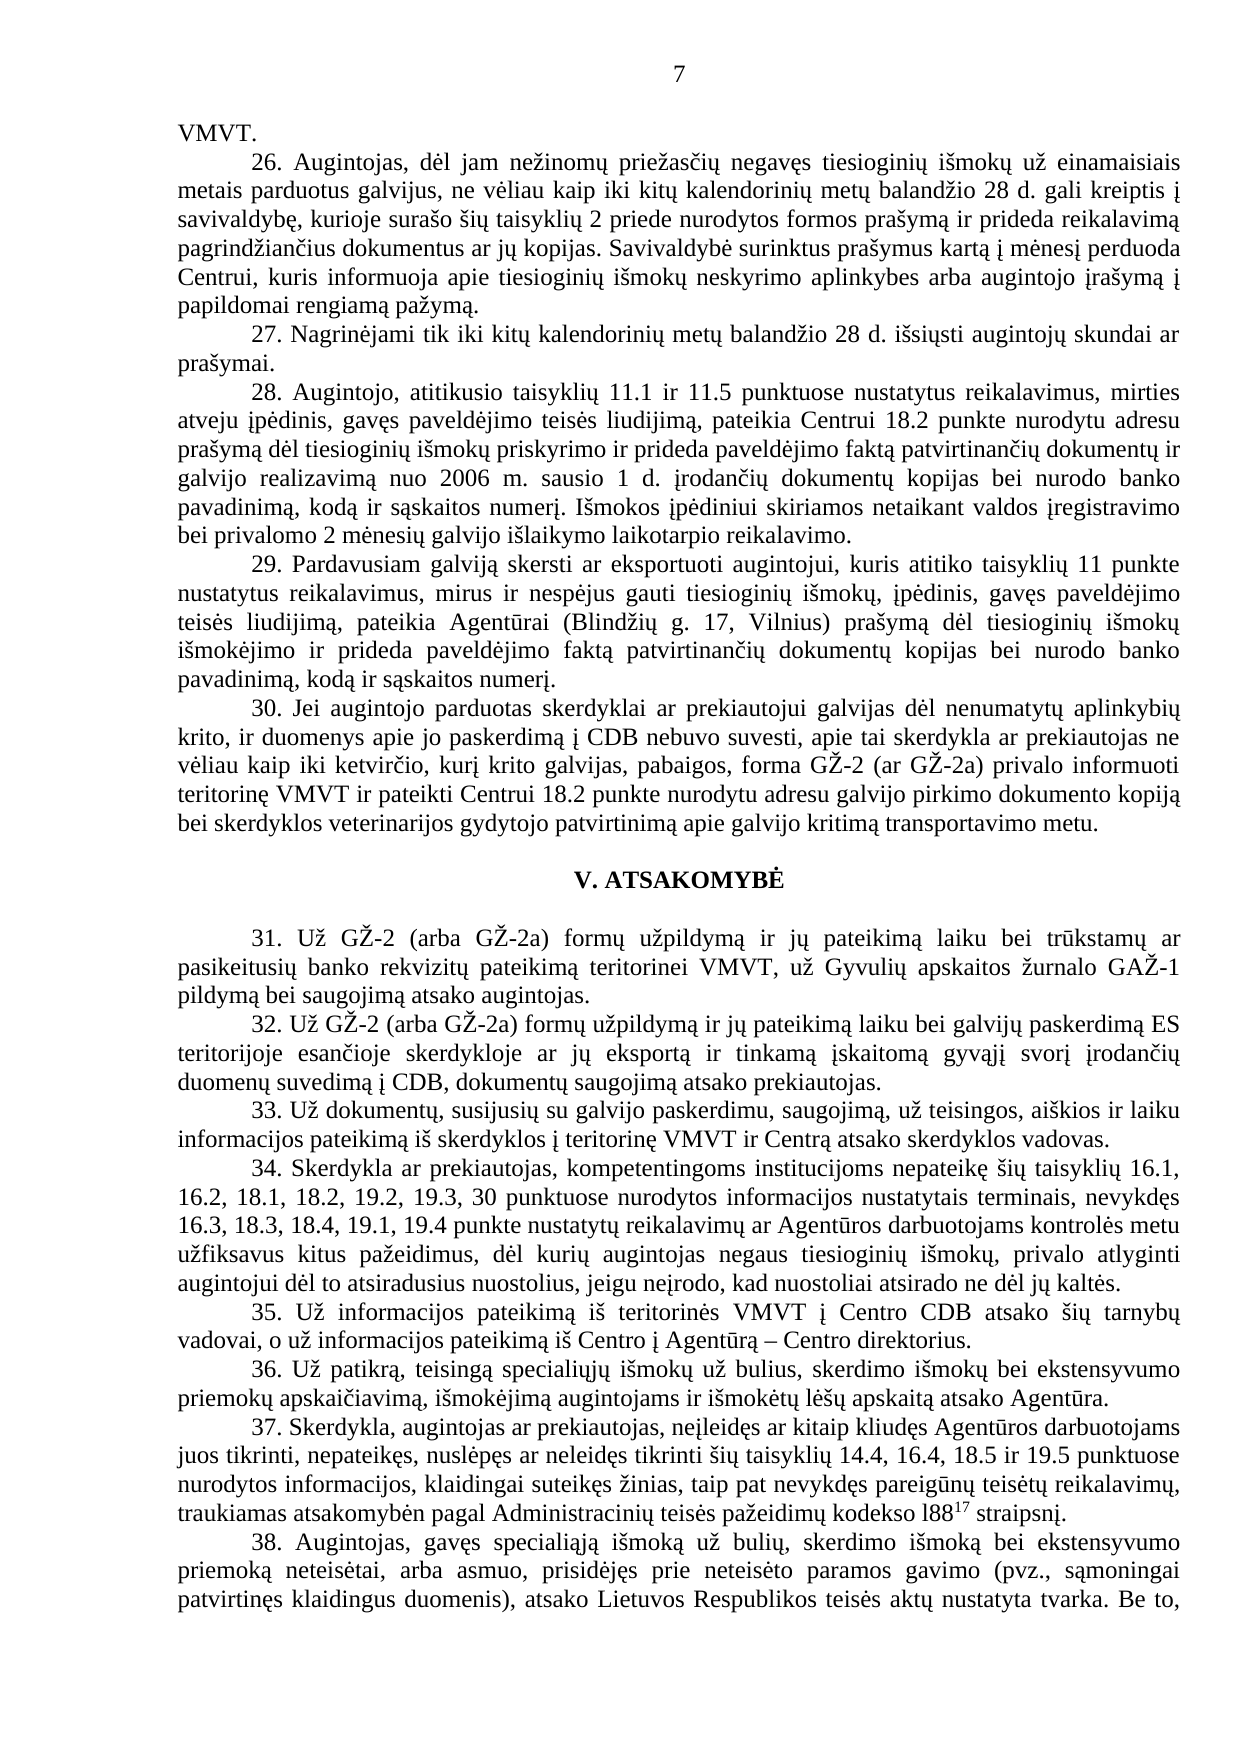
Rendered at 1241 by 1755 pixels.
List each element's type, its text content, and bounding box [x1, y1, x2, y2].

text 38. Augintojas, gavęs specialiąją išmoką už bulių, skerdimo išmoką bei ekstensyvumo priemoką neteisėtai, arba asmuo, prisidėjęs prie neteisėto paramos gavimo (pvz., sąmoningai patvirtinęs klaidingus duomenis), atsako Lietuvos Respublikos teisės aktų nustatyta tvarka. Be to, [177, 1527, 1181, 1613]
text 27. Nagrinėjami tik iki kitų kalendorinių metų balandžio 28 d. išsiųsti augintojų skundai ar prašymai. [177, 319, 1181, 377]
text V. ATSAKOMYBĖ [177, 866, 1181, 894]
text 29. Pardavusiam galviją skersti ar eksportuoti augintojui, kuris atitiko taisyklių 11 punkte nustatytus reikalavimus, mirus ir nespėjus gauti tiesioginių išmokų, įpėdinis, gavęs paveldėjimo teisės liudijimą, pateikia Agentūrai (Blindžių g. 17, Vilnius) prašymą dėl tiesioginių išmokų išmokėjimo ir prideda paveldėjimo faktą patvirtinančių dokumentų kopijas bei nurodo banko pavadinimą, kodą ir sąskaitos numerį. [177, 549, 1181, 693]
text 33. Už dokumentų, susijusių su galvijo paskerdimu, saugojimą, už teisingos, aiškios ir laiku informacijos pateikimą iš skerdyklos į teritorinę VMVT ir Centrą atsako skerdyklos vadovas. [177, 1096, 1181, 1153]
text 36. Už patikrą, teisingą specialiųjų išmokų už bulius, skerdimo išmokų bei ekstensyvumo priemokų apskaičiavimą, išmokėjimą augintojams ir išmokėtų lėšų apskaitą atsako Agentūra. [177, 1354, 1181, 1412]
text 26. Augintojas, dėl jam nežinomų priežasčių negavęs tiesioginių išmokų už einamaisiais metais parduotus galvijus, ne vėliau kaip iki kitų kalendorinių metų balandžio 28 d. gali kreiptis į savivaldybę, kurioje surašo šių taisyklių 2 priede nurodytos formos prašymą ir prideda reikalavimą pagrindžiančius dokumentus ar jų kopijas. Savivaldybė surinktus prašymus kartą į mėnesį perduoda Centrui, kuris informuoja apie tiesioginių išmokų neskyrimo aplinkybes arba augintojo įrašymą į papildomai rengiamą pažymą. [177, 147, 1181, 319]
text 30. Jei augintojo parduotas skerdyklai ar prekiautojui galvijas dėl nenumatytų aplinkybių krito, ir duomenys apie jo paskerdimą į CDB nebuvo suvesti, apie tai skerdykla ar prekiautojas ne vėliau kaip iki ketvirčio, kurį krito galvijas, pabaigos, forma GŽ-2 (ar GŽ-2a) privalo informuoti teritorinę VMVT ir pateikti Centrui 18.2 punkte nurodytu adresu galvijo pirkimo dokumento kopiją bei skerdyklos veterinarijos gydytojo patvirtinimą apie galvijo kritimą transportavimo metu. [177, 693, 1181, 837]
text 31. Už GŽ-2 (arba GŽ-2a) formų užpildymą ir jų pateikimą laiku bei trūkstamų ar pasikeitusių banko rekvizitų pateikimą teritorinei VMVT, už Gyvulių apskaitos žurnalo GAŽ-1 pildymą bei saugojimą atsako augintojas. [177, 923, 1181, 1009]
text 35. Už informacijos pateikimą iš teritorinės VMVT į Centro CDB atsako šių tarnybų vadovai, o už informacijos pateikimą iš Centro į Agentūrą – Centro direktorius. [177, 1297, 1181, 1354]
text 34. Skerdykla ar prekiautojas, kompetentingoms institucijoms nepateikę šių taisyklių 16.1, 16.2, 18.1, 18.2, 19.2, 19.3, 30 punktuose nurodytos informacijos nustatytais terminais, nevykdęs 16.3, 18.3, 18.4, 19.1, 19.4 punkte nustatytų reikalavimų ar Agentūros darbuotojams kontrolės metu užfiksavus kitus pažeidimus, dėl kurių augintojas negaus tiesioginių išmokų, privalo atlyginti augintojui dėl to atsiradusius nuostolius, jeigu neįrodo, kad nuostoliai atsirado ne dėl jų kaltės. [177, 1153, 1181, 1297]
text VMVT. [177, 118, 1181, 147]
text 37. Skerdykla, augintojas ar prekiautojas, neįleidęs ar kitaip kliudęs Agentūros darbuotojams juos tikrinti, nepateikęs, nuslėpęs ar neleidęs tikrinti šių taisyklių 14.4, 16.4, 18.5 ir 19.5 punktuose nurodytos informacijos, klaidingai suteikęs žinias, taip pat nevykdęs pareigūnų teisėtų reikalavimų, traukiamas atsakomybėn pagal Administracinių teisės pažeidimų kodekso l8817 straipsnį. [177, 1412, 1181, 1527]
text 28. Augintojo, atitikusio taisyklių 11.1 ir 11.5 punktuose nustatytus reikalavimus, mirties atveju įpėdinis, gavęs paveldėjimo teisės liudijimą, pateikia Centrui 18.2 punkte nurodytu adresu prašymą dėl tiesioginių išmokų priskyrimo ir prideda paveldėjimo faktą patvirtinančių dokumentų ir galvijo realizavimą nuo 2006 m. sausio 1 d. įrodančių dokumentų kopijas bei nurodo banko pavadinimą, kodą ir sąskaitos numerį. Išmokos įpėdiniui skiriamos netaikant valdos įregistravimo bei privalomo 2 mėnesių galvijo išlaikymo laikotarpio reikalavimo. [177, 377, 1181, 549]
text 32. Už GŽ-2 (arba GŽ-2a) formų užpildymą ir jų pateikimą laiku bei galvijų paskerdimą ES teritorijoje esančioje skerdykloje ar jų eksportą ir tinkamą įskaitomą gyvąjį svorį įrodančių duomenų suvedimą į CDB, dokumentų saugojimą atsako prekiautojas. [177, 1009, 1181, 1096]
